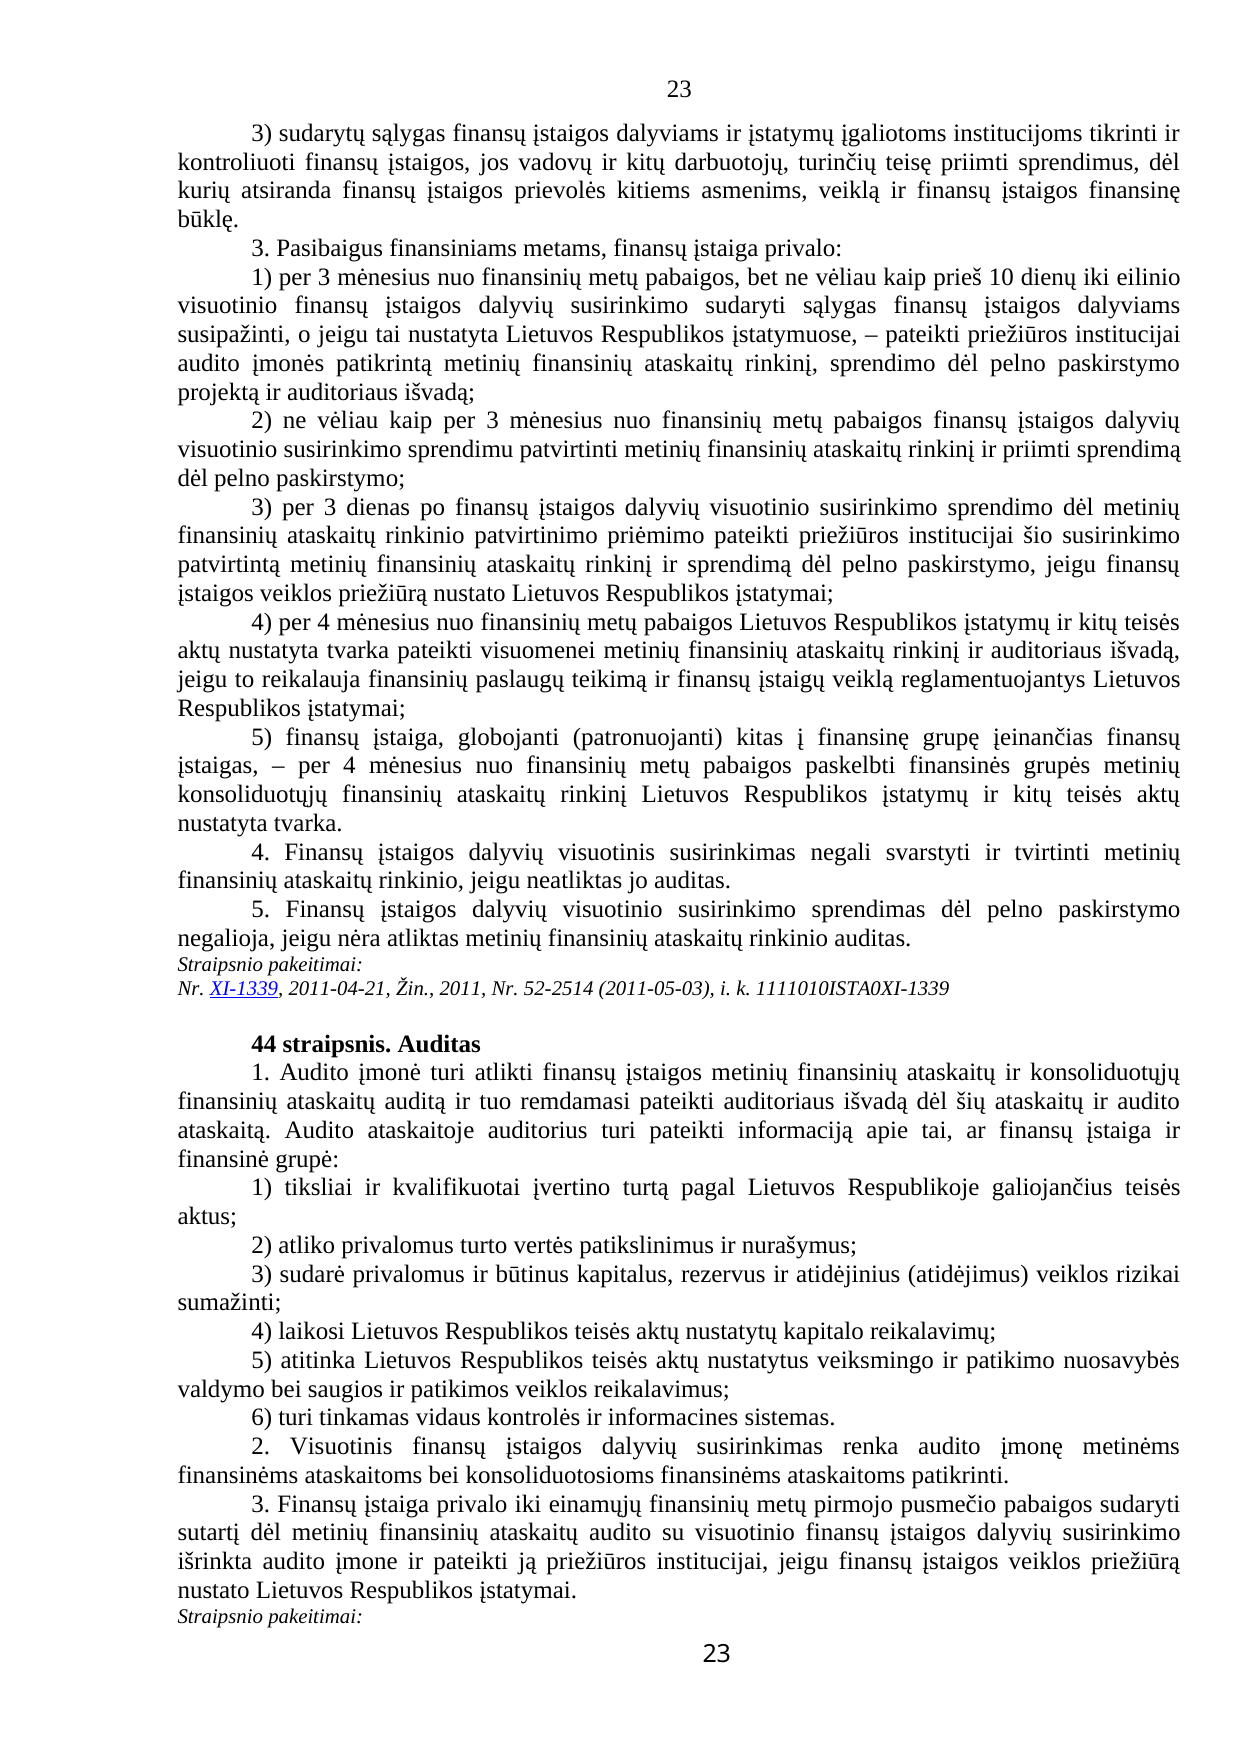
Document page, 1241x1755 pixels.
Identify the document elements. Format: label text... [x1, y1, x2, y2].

text 3) sudarė privalomus ir būtinus kapitalus, rezervus ir atidėjinius (atidėjimus) veiklos rizikai sumažinti; [177, 1259, 1181, 1316]
text 4) per 4 mėnesius nuo finansinių metų pabaigos Lietuvos Respublikos įstatymų ir kitų teisės aktų nustatyta tvarka pateikti visuomenei metinių finansinių ataskaitų rinkinį ir auditoriaus išvadą, jeigu to reikalauja finansinių paslaugų teikimą ir finansų įstaigų veiklą reglamentuojantys Lietuvos Respublikos įstatymai; [177, 607, 1181, 722]
text 4. Finansų įstaigos dalyvių visuotinis susirinkimas negali svarstyti ir tvirtinti metinių finansinių ataskaitų rinkinio, jeigu neatliktas jo auditas. [177, 837, 1181, 894]
text 1) tiksliai ir kvalifikuotai įvertino turtą pagal Lietuvos Respublikoje galiojančius teisės aktus; [177, 1172, 1181, 1230]
text 5) atitinka Lietuvos Respublikos teisės aktų nustatytus veiksmingo ir patikimo nuosavybės valdymo bei saugios ir patikimos veiklos reikalavimus; [177, 1345, 1181, 1402]
text 44 straipsnis. Auditas [177, 1029, 1181, 1057]
text 5) finansų įstaiga, globojanti (patronuojanti) kitas į finansinę grupę įeinančias finansų įstaigas, – per 4 mėnesius nuo finansinių metų pabaigos paskelbti finansinės grupės metinių konsoliduotųjų finansinių ataskaitų rinkinį Lietuvos Respublikos įstatymų ir kitų teisės aktų nustatyta tvarka. [177, 722, 1181, 837]
text 2. Visuotinis finansų įstaigos dalyvių susirinkimas renka audito įmonę metinėms finansinėms ataskaitoms bei konsoliduotosioms finansinėms ataskaitoms patikrinti. [177, 1431, 1181, 1489]
text 2) ne vėliau kaip per 3 mėnesius nuo finansinių metų pabaigos finansų įstaigos dalyvių visuotinio susirinkimo sprendimu patvirtinti metinių finansinių ataskaitų rinkinį ir priimti sprendimą dėl pelno paskirstymo; [177, 406, 1181, 492]
text 3) per 3 dienas po finansų įstaigos dalyvių visuotinio susirinkimo sprendimo dėl metinių finansinių ataskaitų rinkinio patvirtinimo priėmimo pateikti priežiūros institucijai šio susirinkimo patvirtintą metinių finansinių ataskaitų rinkinį ir sprendimą dėl pelno paskirstymo, jeigu finansų įstaigos veiklos priežiūrą nustato Lietuvos Respublikos įstatymai; [177, 492, 1181, 607]
text Straipsnio pakeitimai: [177, 1604, 1181, 1628]
text 5. Finansų įstaigos dalyvių visuotinio susirinkimo sprendimas dėl pelno paskirstymo negalioja, jeigu nėra atliktas metinių finansinių ataskaitų rinkinio auditas. [177, 894, 1181, 952]
text Nr. XI-1339, 2011-04-21, Žin., 2011, Nr. 52-2514 (2011-05-03), i. k. 1111010ISTA0XI-1339 [177, 976, 1181, 1000]
text 3) sudarytų sąlygas finansų įstaigos dalyviams ir įstatymų įgaliotoms institucijoms tikrinti ir kontroliuoti finansų įstaigos, jos vadovų ir kitų darbuotojų, turinčių teisę priimti sprendimus, dėl kurių atsiranda finansų įstaigos prievolės kitiems asmenims, veiklą ir finansų įstaigos finansinę būklę. [177, 118, 1181, 233]
text 3. Pasibaigus finansiniams metams, finansų įstaiga privalo: [177, 233, 1181, 262]
text 2) atliko privalomus turto vertės patikslinimus ir nurašymus; [177, 1230, 1181, 1259]
text 1) per 3 mėnesius nuo finansinių metų pabaigos, bet ne vėliau kaip prieš 10 dienų iki eilinio visuotinio finansų įstaigos dalyvių susirinkimo sudaryti sąlygas finansų įstaigos dalyviams susipažinti, o jeigu tai nustatyta Lietuvos Respublikos įstatymuose, – pateikti priežiūros institucijai audito įmonės patikrintą metinių finansinių ataskaitų rinkinį, sprendimo dėl pelno paskirstymo projektą ir auditoriaus išvadą; [177, 262, 1181, 406]
text 6) turi tinkamas vidaus kontrolės ir informacines sistemas. [177, 1402, 1181, 1431]
text 3. Finansų įstaiga privalo iki einamųjų finansinių metų pirmojo pusmečio pabaigos sudaryti sutartį dėl metinių finansinių ataskaitų audito su visuotinio finansų įstaigos dalyvių susirinkimo išrinkta audito įmone ir pateikti ją priežiūros institucijai, jeigu finansų įstaigos veiklos priežiūrą nustato Lietuvos Respublikos įstatymai. [177, 1489, 1181, 1604]
text 1. Audito įmonė turi atlikti finansų įstaigos metinių finansinių ataskaitų ir konsoliduotųjų finansinių ataskaitų auditą ir tuo remdamasi pateikti auditoriaus išvadą dėl šių ataskaitų ir audito ataskaitą. Audito ataskaitoje auditorius turi pateikti informaciją apie tai, ar finansų įstaiga ir finansinė grupė: [177, 1057, 1181, 1172]
text Straipsnio pakeitimai: [177, 952, 1181, 976]
text 4) laikosi Lietuvos Respublikos teisės aktų nustatytų kapitalo reikalavimų; [177, 1316, 1181, 1345]
